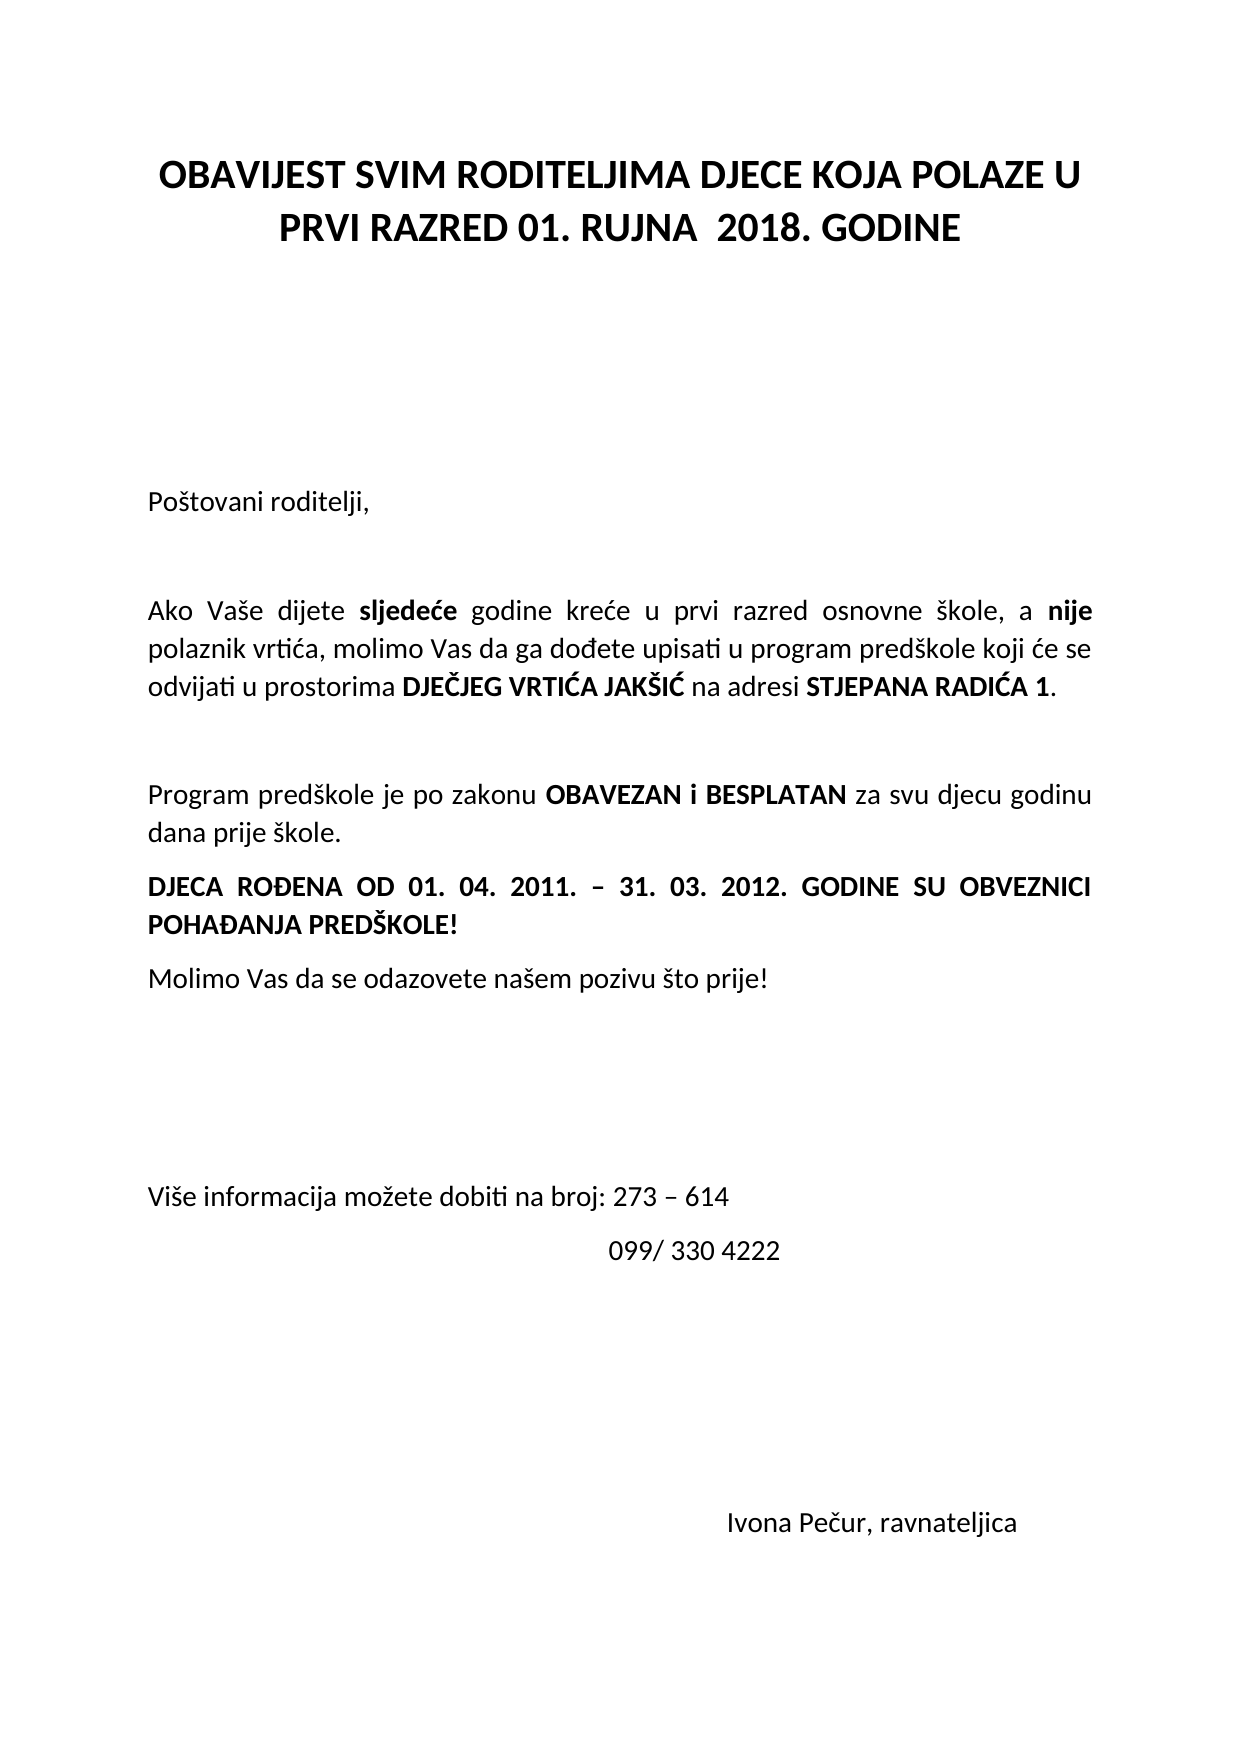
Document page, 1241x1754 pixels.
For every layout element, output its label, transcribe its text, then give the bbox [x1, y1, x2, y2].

text Ivona Pečur, ravnateljica [148, 1504, 1093, 1540]
text Molimo Vas da se odazovete našem pozivu što prije! [148, 961, 1093, 996]
text Više informacija možete dobiti na broj: 273 – 614 [148, 1178, 1093, 1214]
text Poštovani roditelji, [148, 483, 1093, 519]
text 099/ 330 4222 [148, 1232, 1093, 1268]
text DJECA ROĐENA OD 01. 04. 2011. – 31. 03. 2012. GODINE SU OBVEZNICI POHAĐANJA PREDŠKOLE! [148, 868, 1093, 942]
text Program predškole je po zakonu OBAVEZAN i BESPLATAN za svu djecu godinu dana prije škole. [148, 776, 1093, 850]
text OBAVIJEST SVIM RODITELJIMA DJECE KOJA POLAZE U PRVI RAZRED 01. RUJNA 2018. GODINE [148, 148, 1093, 252]
text Ako Vaše dijete sljedeće godine kreće u prvi razred osnovne škole, a nije polaznik vrtića, molimo Vas da ga dođete upisati u program predškole koji će se odvijati u prostorima DJEČJEG VRTIĆA JAKŠIĆ na adresi STJEPANA RADIĆA 1. [148, 592, 1093, 703]
